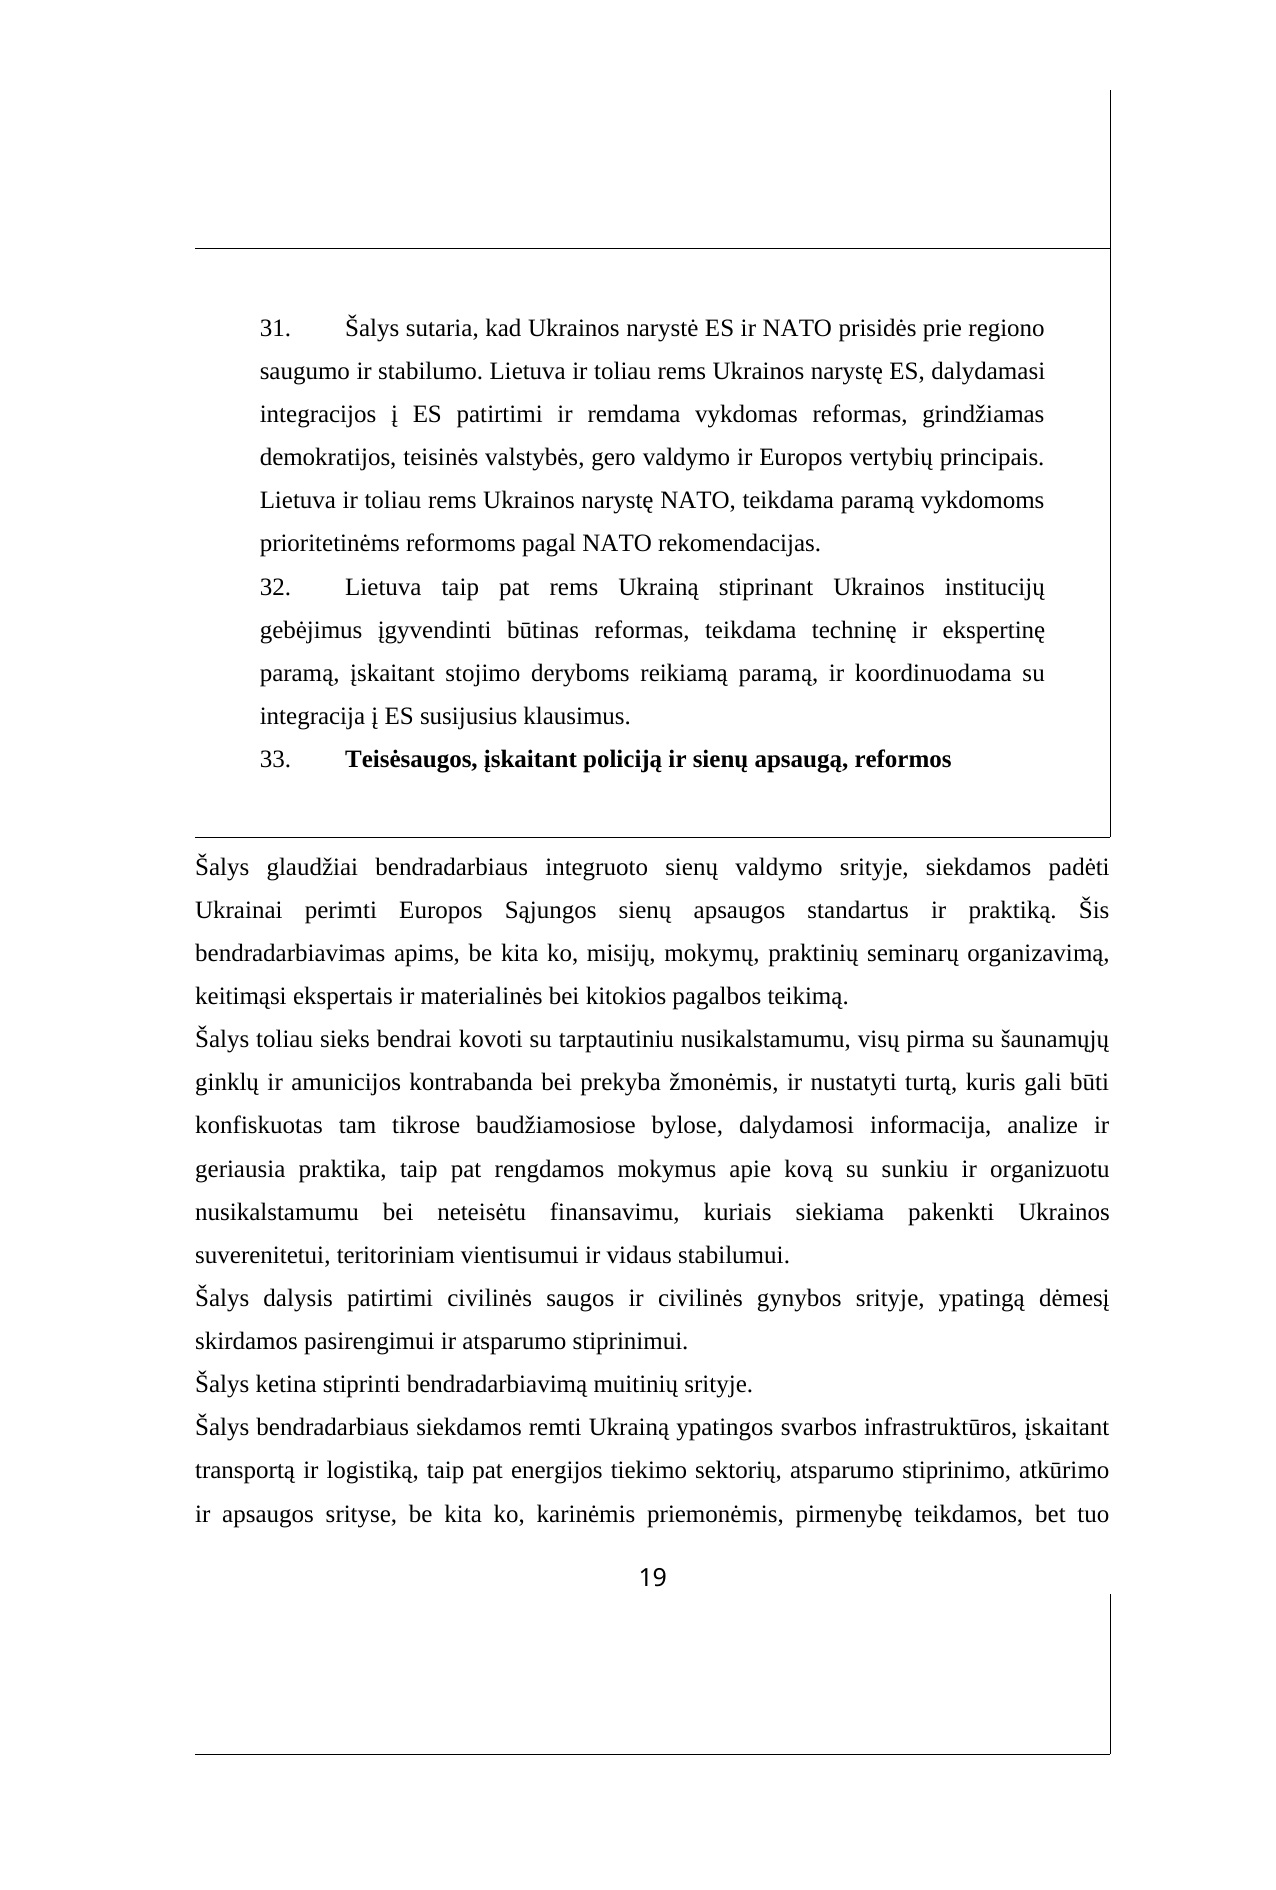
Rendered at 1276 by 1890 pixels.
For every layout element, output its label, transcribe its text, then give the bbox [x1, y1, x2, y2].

text 33. Teisėsaugos, įskaitant policiją ir sienų apsaugą, reformos [195, 679, 1110, 837]
text Šalys ketina stiprinti bendradarbiavimą muitinių srityje. [195, 1369, 1110, 1398]
text Šalys toliau sieks bendrai kovoti su tarptautiniu nusikalstamumu, visų pirma su šaunamųjų ginklų ir amunicijos kontrabanda bei prekyba žmonėmis, ir nustatyti turtą, kuris gali būti konfiskuotas tam tikrose baudžiamosiose bylose, dalydamosi informacija, analize ir geriausia praktika, taip pat rengdamos mokymus apie kovą su sunkiu ir organizuotu nusikalstamumu bei neteisėtu finansavimu, kuriais siekiama pakenkti Ukrainos suverenitetui, teritoriniam vientisumui ir vidaus stabilumui. [195, 1024, 1110, 1269]
text 31. Šalys sutaria, kad Ukrainos narystė ES ir NATO prisidės prie regiono saugumo ir stabilumo. Lietuva ir toliau rems Ukrainos narystę ES, dalydamasi integracijos į ES patirtimi ir remdama vykdomas reformas, grindžiamas demokratijos, teisinės valstybės, gero valdymo ir Europos vertybių principais. Lietuva ir toliau rems Ukrainos narystę NATO, teikdama paramą vykdomoms prioritetinėms reformoms pagal NATO rekomendacijas. [195, 248, 1110, 507]
text Šalys dalysis patirtimi civilinės saugos ir civilinės gynybos srityje, ypatingą dėmesį skirdamos pasirengimui ir atsparumo stiprinimui. [195, 1283, 1110, 1355]
text Šalys bendradarbiaus siekdamos remti Ukrainą ypatingos svarbos infrastruktūros, įskaitant transportą ir logistiką, taip pat energijos tiekimo sektorių, atsparumo stiprinimo, atkūrimo ir apsaugos srityse, be kita ko, karinėmis priemonėmis, pirmenybę teikdamos, bet tuo [195, 1412, 1110, 1527]
text 32. Lietuva taip pat rems Ukrainą stiprinant Ukrainos institucijų gebėjimus įgyvendinti būtinas reformas, teikdama techninę ir ekspertinę paramą, įskaitant stojimo deryboms reikiamą paramą, ir koordinuodama su integracija į ES susijusius klausimus. [195, 507, 1110, 679]
text Šalys glaudžiai bendradarbiaus integruoto sienų valdymo srityje, siekdamos padėti Ukrainai perimti Europos Sąjungos sienų apsaugos standartus ir praktiką. Šis bendradarbiavimas apims, be kita ko, misijų, mokymų, praktinių seminarų organizavimą, keitimąsi ekspertais ir materialinės bei kitokios pagalbos teikimą. [195, 852, 1110, 1010]
